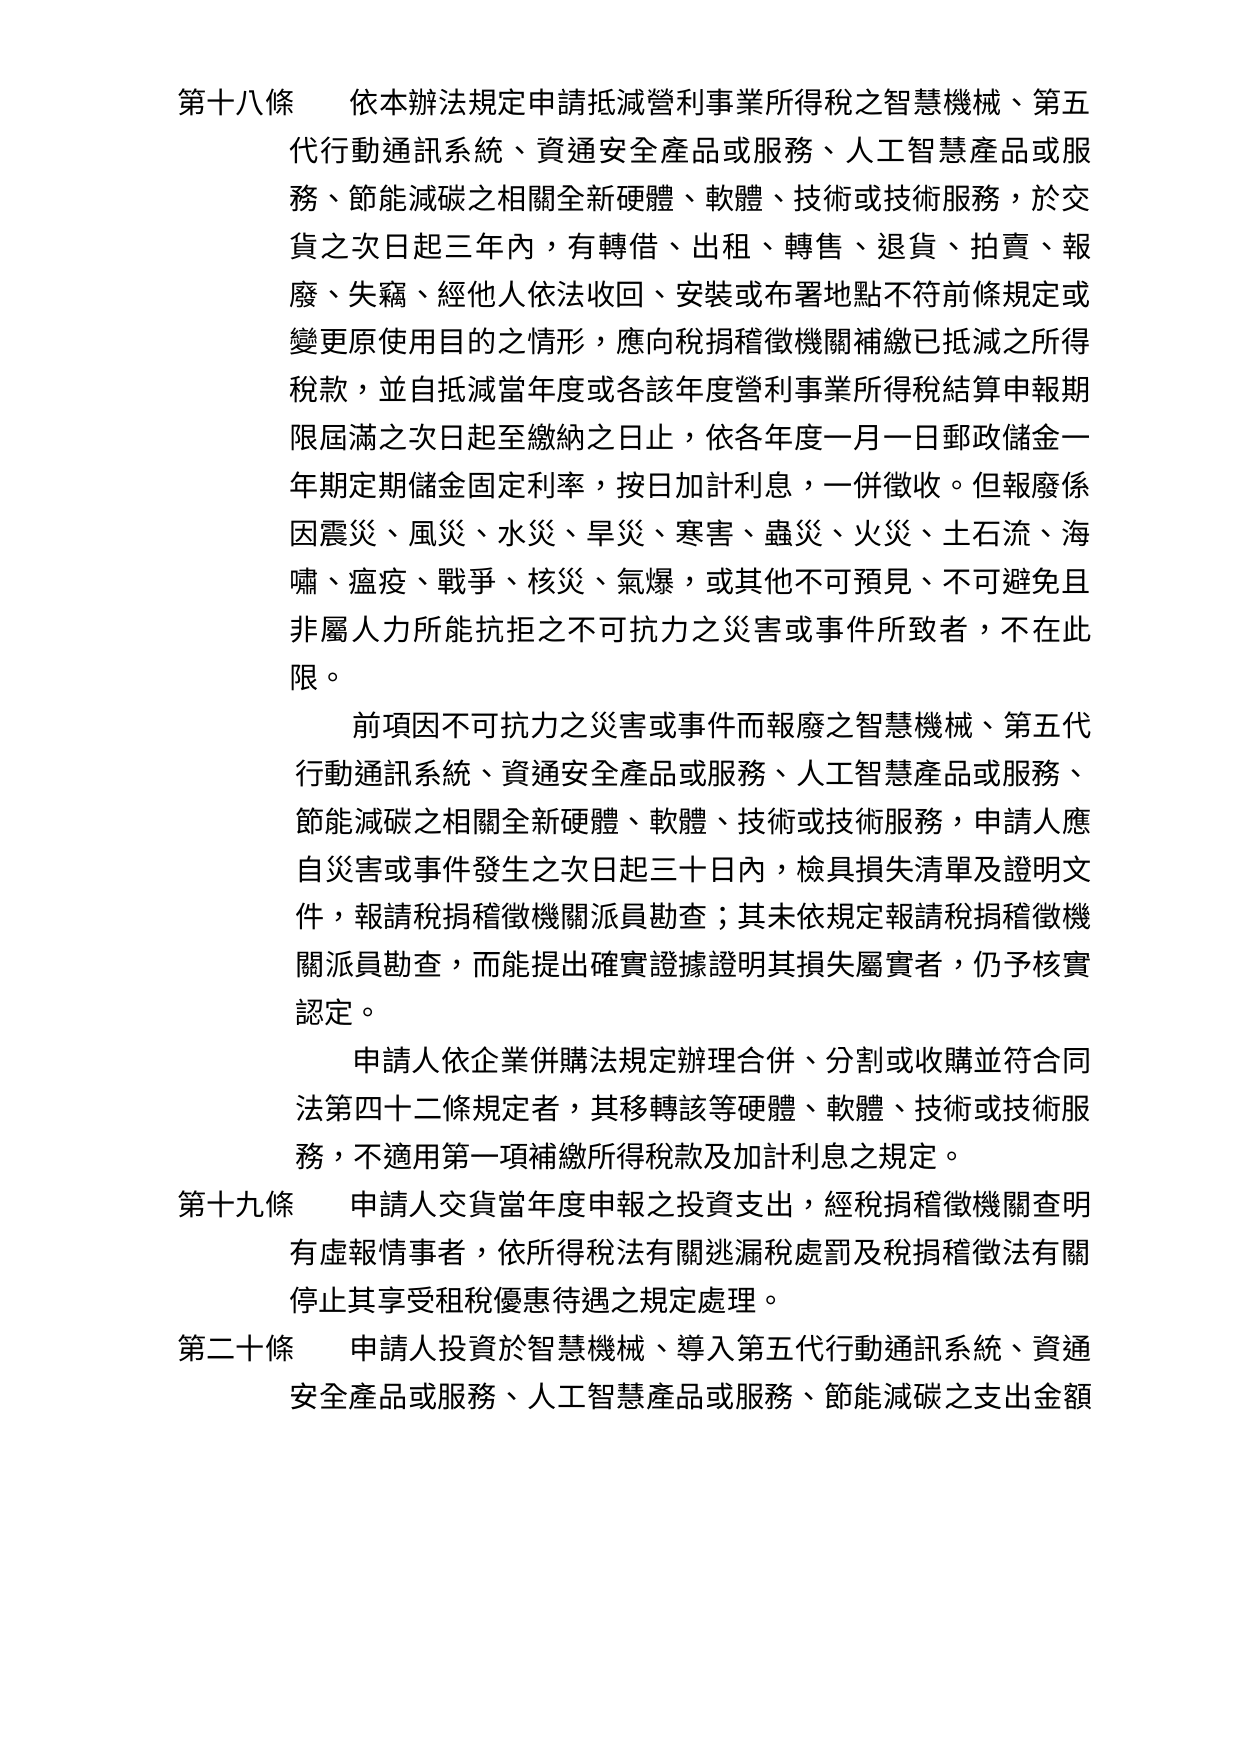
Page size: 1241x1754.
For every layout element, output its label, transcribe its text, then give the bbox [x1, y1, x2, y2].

text 前項因不可抗力之災害或事件而報廢之智慧機械、第五代行動通訊系統、資通安全產品或服務、人工智慧產品或服務、節能減碳之相關全新硬體、軟體、技術或技術服務，申請人應自災害或事件發生之次日起三十日內，檢具損失清單及證明文件，報請稅捐稽徵機關派員勘查；其未依規定報請稅捐稽徵機關派員勘查，而能提出確實證據證明其損失屬實者，仍予核實認定。 [295, 698, 1092, 1033]
list 依本辦法規定申請抵減營利事業所得稅之智慧機械、第五代行動通訊系統、資通安全產品或服務、人工智慧產品或服務、節能減碳之相關全新硬體、軟體、技術或技術服務，於交貨之次日起三年內，有轉借、出租、轉售、退貨、拍賣、報廢、失竊、經他人依法收回、安裝或布署地點不符前條規定或變更原使用目的之情形，應向稅捐稽徵機關補繳已抵減之所得稅款，並自抵減當年度或各該年度營利事業所得稅結算申報期限屆滿之次日起至繳納之日止，依各年度一月一日郵政儲金一年期定期儲金固定利率，按日加計利息，一併徵收。但報廢係因震災、風災、水災、旱災、寒害、蟲災、火災、土石流、海嘯、瘟疫、戰爭、核災、氣爆，或其他不可預見、不可避免且非屬人力所能抗拒之不可抗力之災害或事件所致者，不在此限。 [177, 75, 1092, 698]
text 申請人依企業併購法規定辦理合併、分割或收購並符合同法第四十二條規定者，其移轉該等硬體、軟體、技術或技術服務，不適用第一項補繳所得稅款及加計利息之規定。 [295, 1033, 1092, 1177]
list 申請人投資於智慧機械、導入第五代行動通訊系統、資通安全產品或服務、人工智慧產品或服務、節能減碳之支出金額 [177, 1321, 1092, 1417]
list 申請人交貨當年度申報之投資支出，經稅捐稽徵機關查明有虛報情事者，依所得稅法有關逃漏稅處罰及稅捐稽徵法有關停止其享受租稅優惠待遇之規定處理。 [177, 1177, 1092, 1321]
